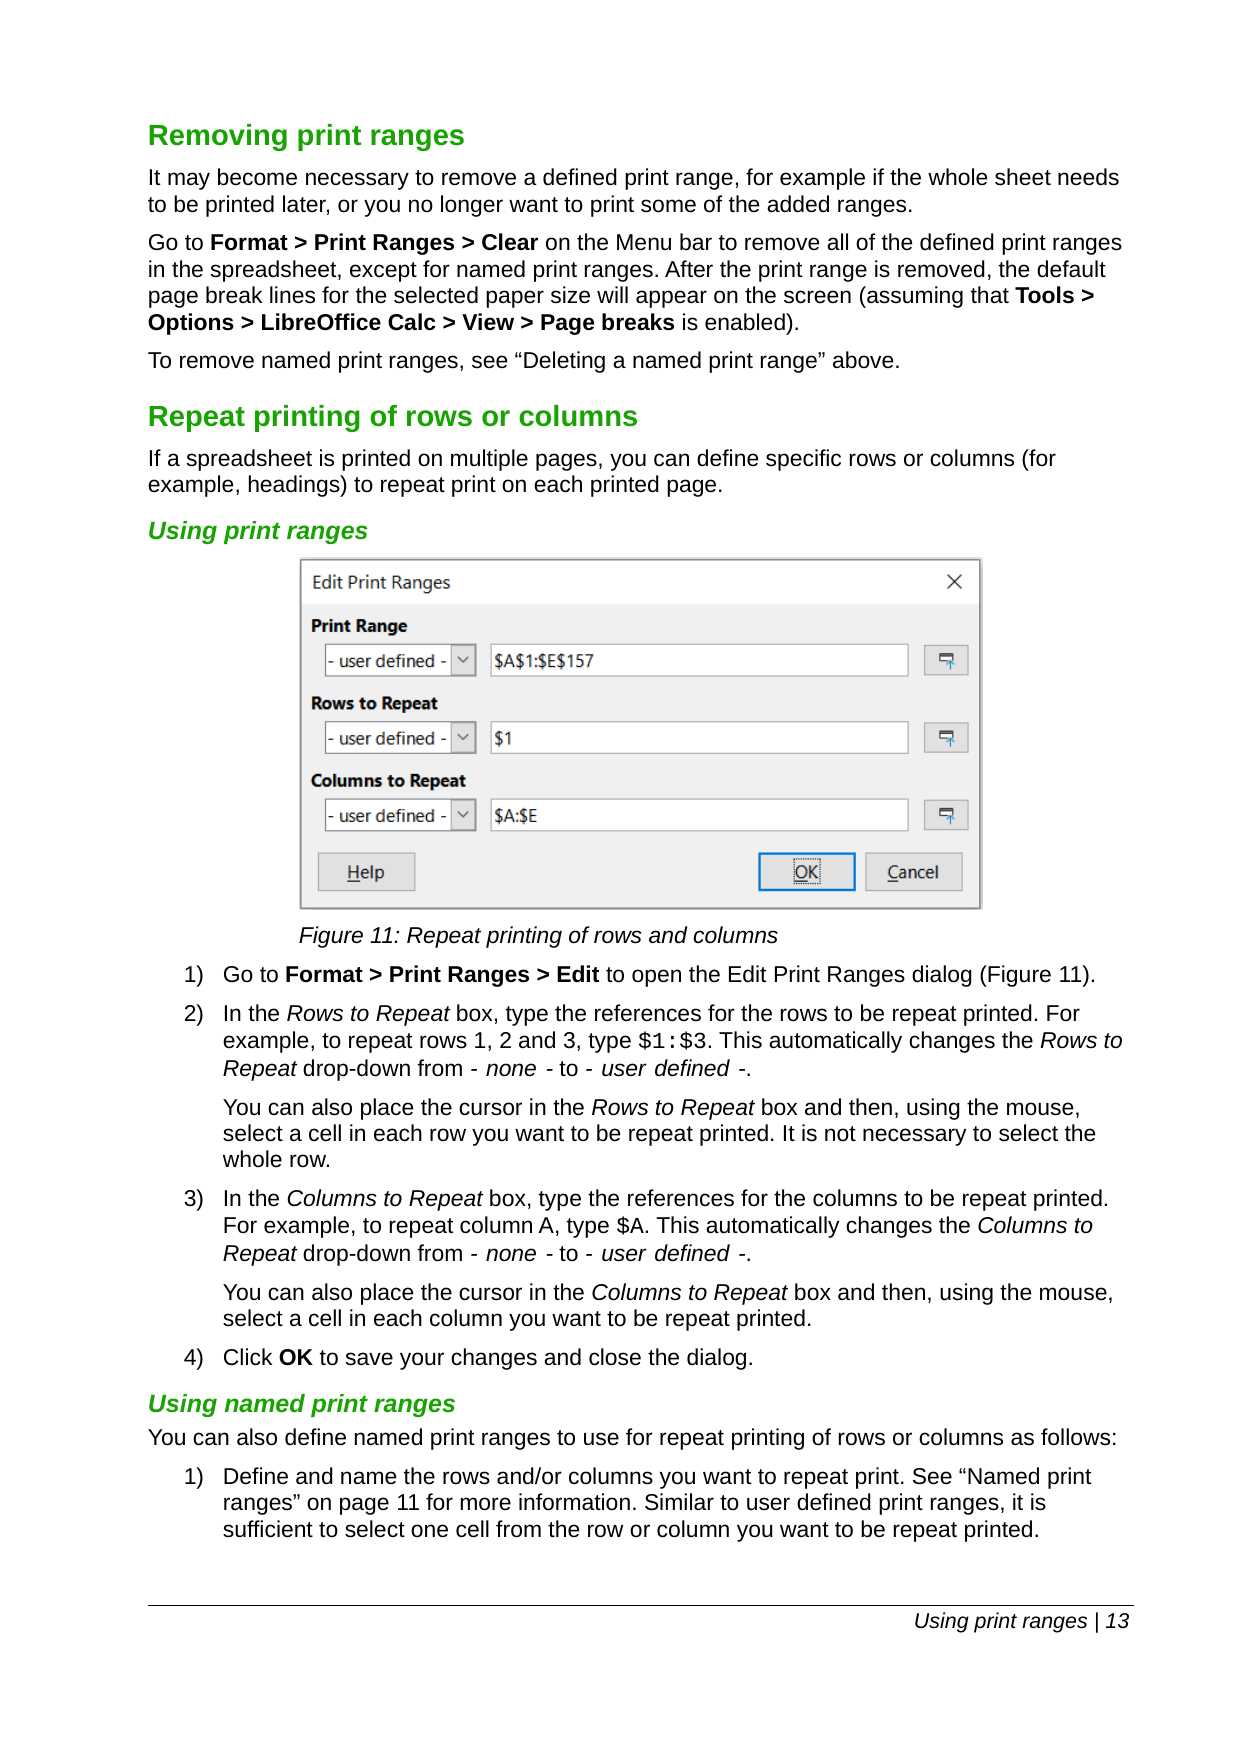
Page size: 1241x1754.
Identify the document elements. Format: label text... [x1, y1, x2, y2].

subtitle Removing print ranges [148, 118, 1134, 152]
subtitle Repeat printing of rows or columns [148, 399, 1134, 432]
text Go to Format > Print Ranges > Clear on the Menu bar to remove all of the defined print ranges in the spreadsheet, except for named print ranges. After the print range is removed, the default page break lines for the selected paper size will appear on the screen (assuming that Tools > Options > LibreOffice Calc > View > Page breaks is enabled). [148, 229, 1134, 335]
text To remove named print ranges, see “Deleting a named print range” above. [148, 347, 1134, 374]
text You can also define named print ranges to use for repeat printing of rows or columns as follows: [148, 1424, 1134, 1451]
subtitle Using print ranges [148, 516, 1134, 545]
text Figure 11: Repeat printing of rows and columns [299, 922, 983, 949]
picture [298, 557, 983, 910]
text It may become necessary to remove a defined print range, for example if the whole sheet needs to be printed later, or you no longer want to print some of the added ranges. [148, 164, 1134, 217]
text If a spreadsheet is printed on multiple pages, you can define specific rows or columns (for example, headings) to repeat print on each printed page. [148, 445, 1134, 497]
list In the Rows to Repeat box, type the references for the rows to be repeat printed. For example, to repeat rows 1, 2 and 3, type $1:$3. This automatically changes the Rows to Repeat drop-down from - none - to - user defined -. [204, 1000, 1134, 1081]
subtitle Using named print ranges [148, 1389, 1134, 1418]
list Define and name the rows and/or columns you want to repeat print. See “Named print ranges” on page 11 for more information. Similar to user defined print ranges, it is sufficient to select one cell from the row or column you want to be repeat printed. [204, 1463, 1134, 1542]
list Go to Format > Print Ranges > Edit to open the Edit Print Ranges dialog (Figure 11). [204, 961, 1134, 988]
list Click OK to save your changes and close the dialog. [204, 1344, 1134, 1370]
list In the Columns to Repeat box, type the references for the columns to be repeat printed. For example, to repeat column A, type $A. This automatically changes the Columns to Repeat drop-down from - none - to - user defined -. [204, 1185, 1134, 1266]
list You can also place the cursor in the Columns to Repeat box and then, using the mouse, select a cell in each column you want to be repeat printed. [204, 1279, 1134, 1332]
list You can also place the cursor in the Rows to Repeat box and then, using the mouse, select a cell in each row you want to be repeat printed. It is not necessary to select the whole row. [204, 1094, 1134, 1173]
